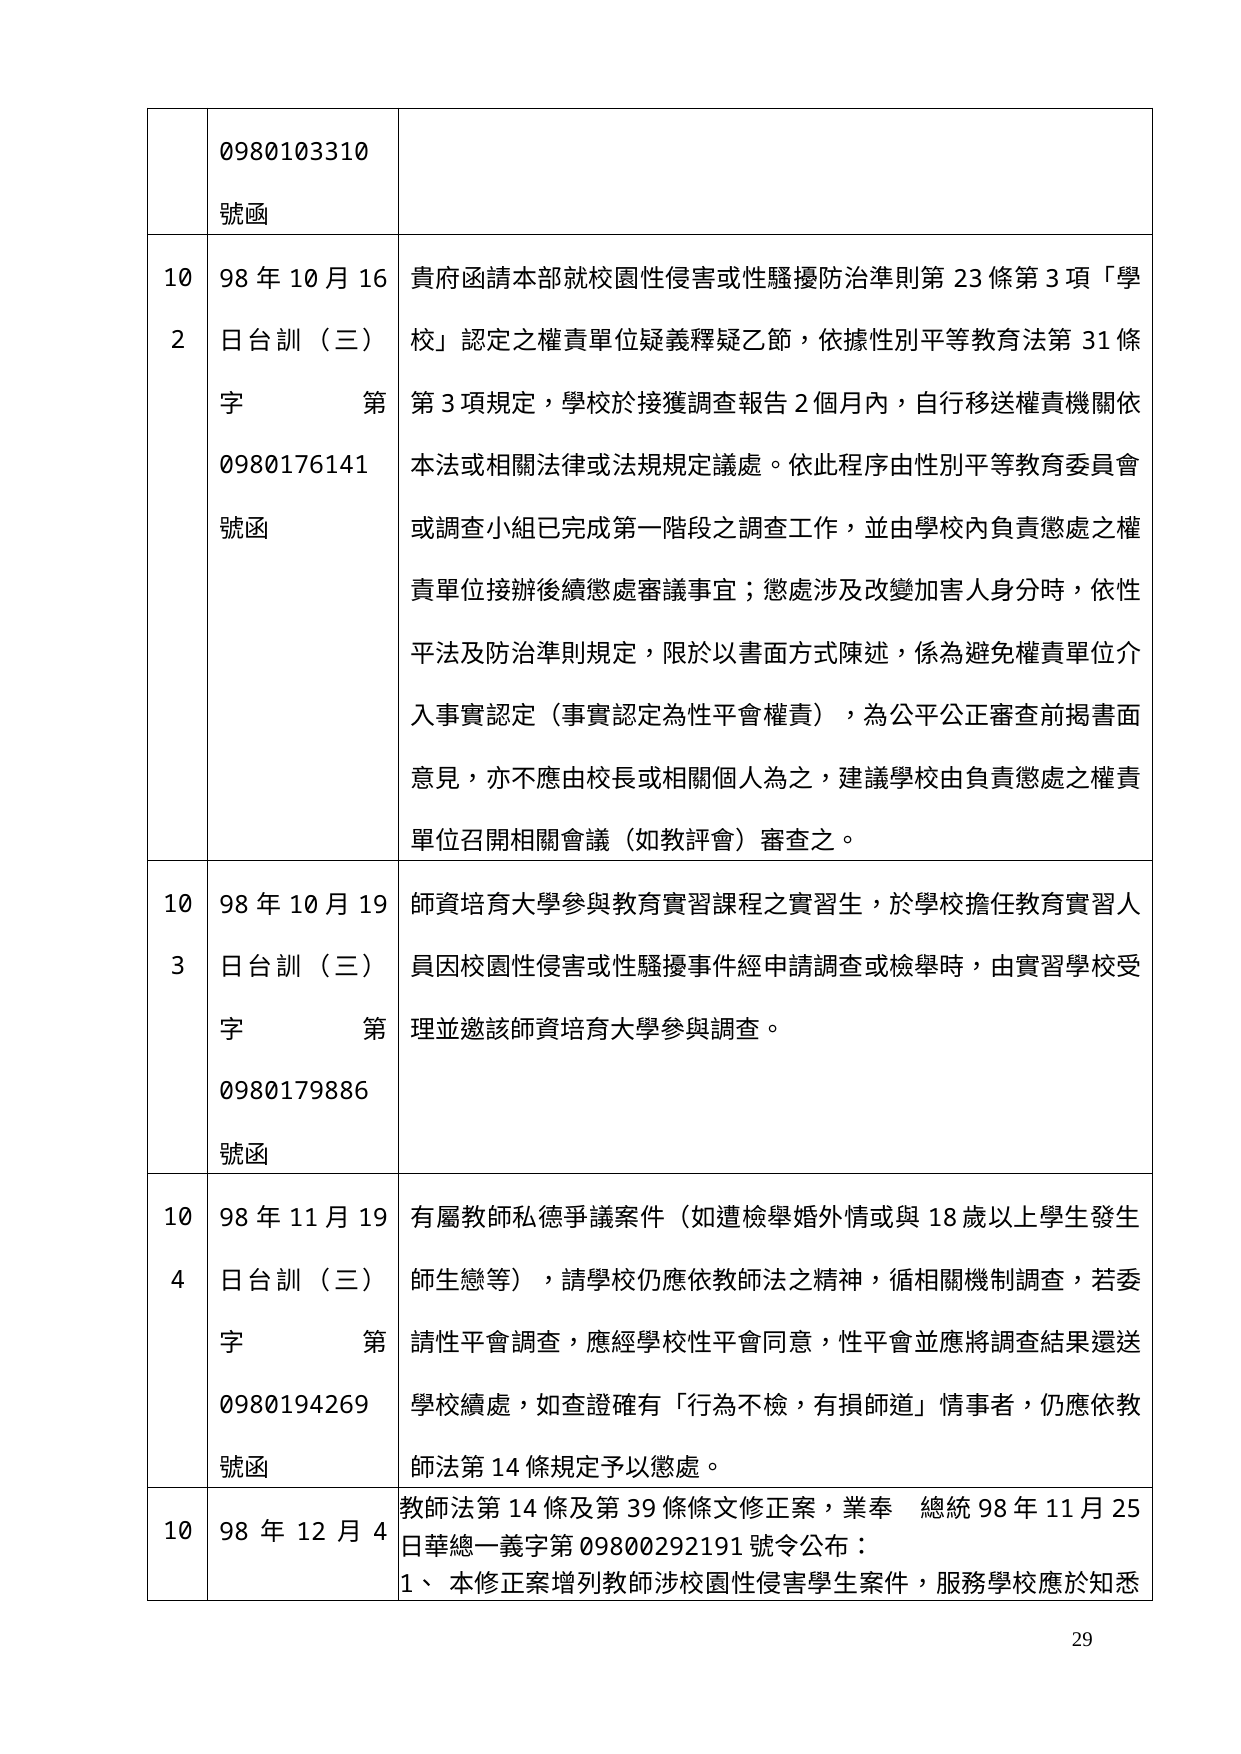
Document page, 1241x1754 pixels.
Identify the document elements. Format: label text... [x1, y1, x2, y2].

table_cell 有屬教師私德爭議案件（如遭檢舉婚外情或與18歲以上學生發生師生戀等），請學校仍應依教師法之精神，循相關機制調查，若委請性平會調查，應經學校性平會同意，性平會並應將調查結果還送學校續處，如查證確有「行為不檢，有損師道」情事者，仍應依教師法第14條規定予以懲處。 [399, 1174, 1152, 1487]
table_cell 98年11月19日台訓（三）字第0980194269號函 [208, 1174, 398, 1487]
table_cell 貴府函請本部就校園性侵害或性騷擾防治準則第23條第3項「學校」認定之權責單位疑義釋疑乙節，依據性別平等教育法第31條第3項規定，學校於接獲調查報告2個月內，自行移送權責機關依本法或相關法律或法規規定議處。依此程序由性別平等教育委員會或調查小組已完成第一階段之調查工作，並由學校內負責懲處之權責單位接辦後續懲處審議事宜；懲處涉及改變加害人身分時，依性平法及防治準則規定，限於以書面方式陳述，係為避免權責單位介入事實認定（事實認定為性平會權責），為公平公正審查前揭書面意見，亦不應由校長或相關個人為之，建議學校由負責懲處之權責單位召開相關會議（如教評會）審查之。 [399, 235, 1152, 860]
table_cell 103 [148, 861, 207, 1173]
table_cell 98年12月4 [208, 1488, 398, 1600]
table_cell 教師法第14條及第39條條文修正案，業奉 總統98年11月25日華總一義字第09800292191號令公布： 本修正案增列教師涉校園性侵害學生案件，服務學校應於知悉 [399, 1488, 1152, 1600]
table_cell 10 [148, 1488, 207, 1600]
table_cell 102 [148, 235, 207, 860]
table_cell 104 [148, 1174, 207, 1487]
table_cell 98年10月16日台訓（三）字第0980176141號函 [208, 235, 398, 860]
table_cell 98年10月19日台訓（三）字第0980179886號函 [208, 861, 398, 1173]
table_cell [399, 109, 1152, 234]
table_cell [148, 109, 207, 234]
table_cell 0980103310號凾 [208, 109, 398, 234]
table_cell 師資培育大學參與教育實習課程之實習生，於學校擔任教育實習人員因校園性侵害或性騷擾事件經申請調查或檢舉時，由實習學校受理並邀該師資培育大學參與調查。 [399, 861, 1152, 1173]
